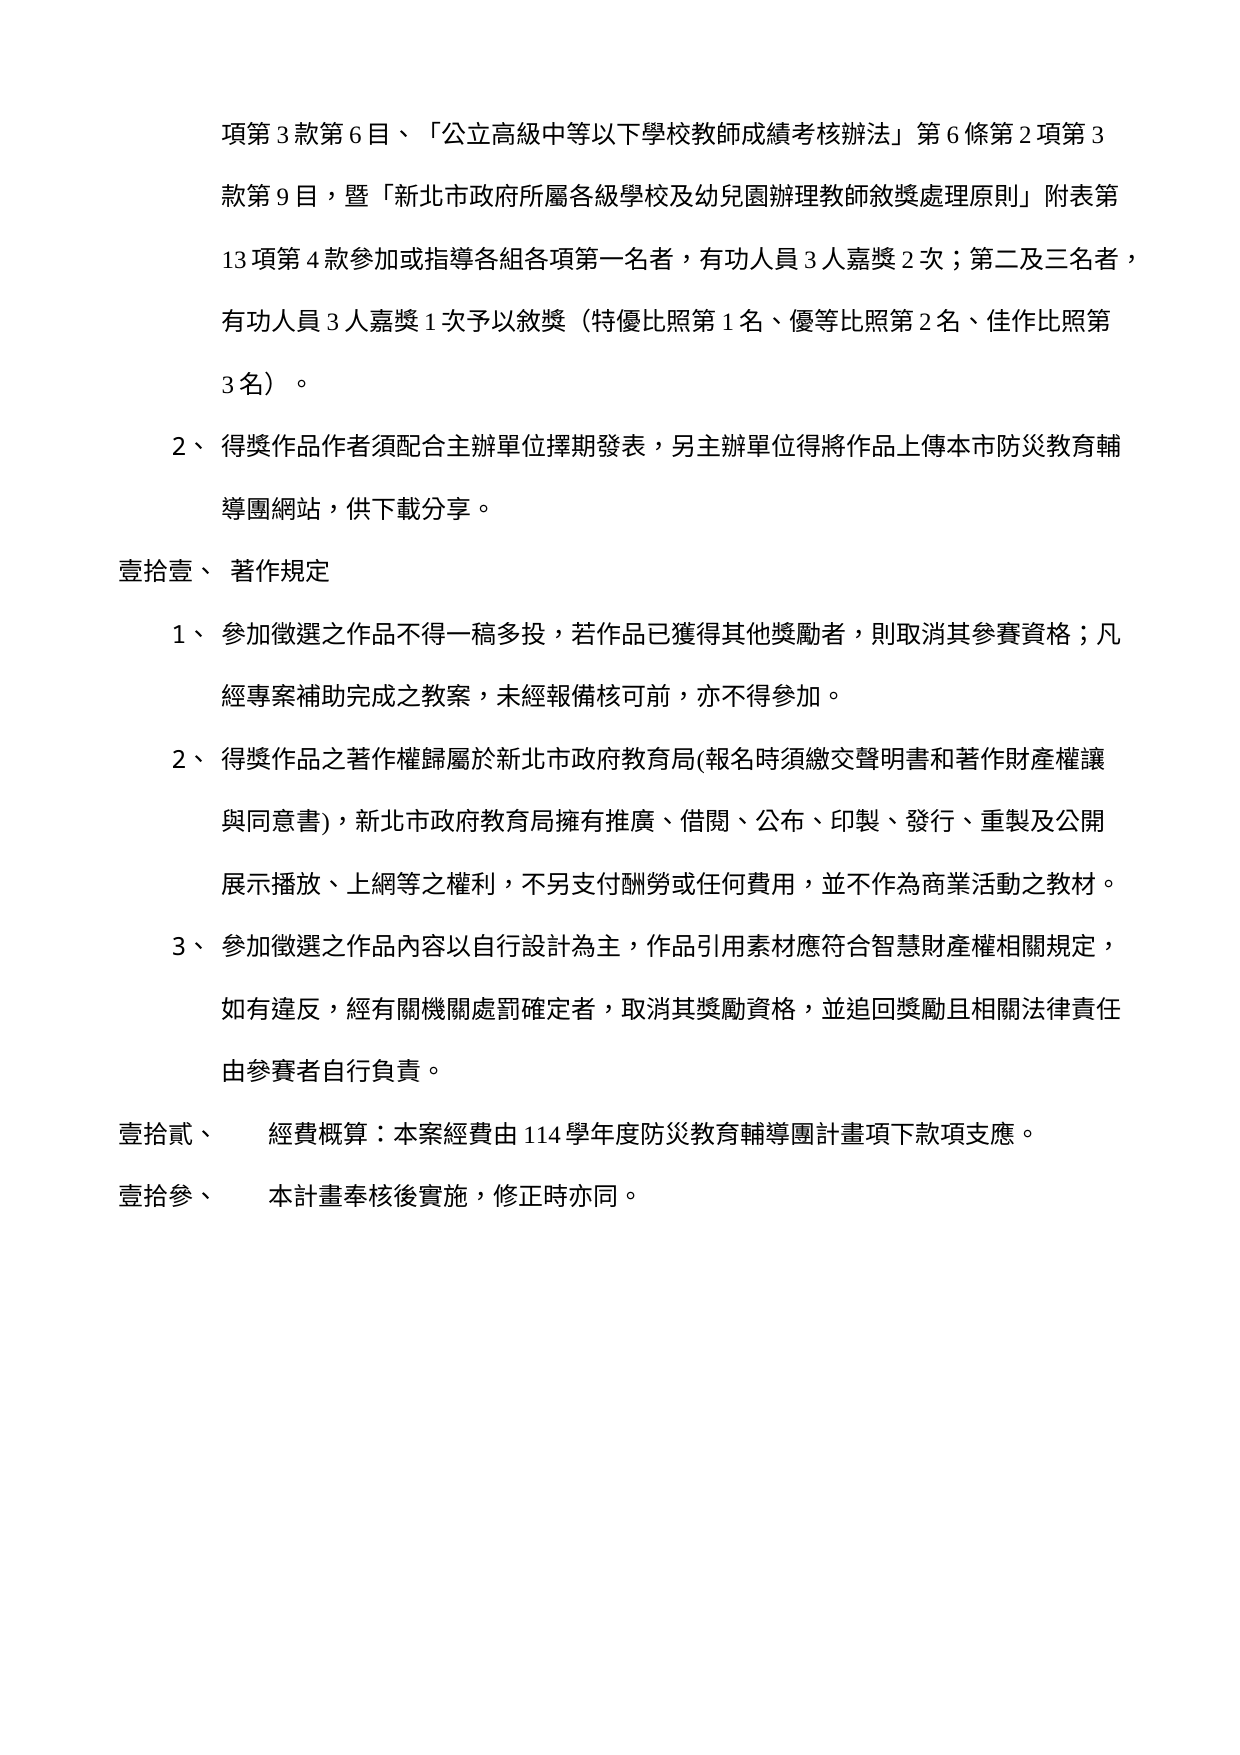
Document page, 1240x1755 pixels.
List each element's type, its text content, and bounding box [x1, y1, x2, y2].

list 參加徵選之作品內容以自行設計為主，作品引用素材應符合智慧財產權相關規定，如有違反，經有關機關處罰確定者，取消其獎勵資格，並追回獎勵且相關法律責任由參賽者自行負責。 [171, 903, 1121, 1091]
list 本計畫奉核後實施，修正時亦同。 [118, 1153, 1121, 1216]
list 得獎作品作者須配合主辦單位擇期發表，另主辦單位得將作品上傳本市防災教育輔導團網站，供下載分享。 [171, 403, 1121, 528]
list 經費概算：本案經費由114學年度防災教育輔導團計畫項下款項支應。 [118, 1091, 1121, 1153]
list 參加徵選之作品不得一稿多投，若作品已獲得其他獎勵者，則取消其參賽資格；凡經專案補助完成之教案，未經報備核可前，亦不得參加。 [171, 591, 1121, 716]
list 得獎作品之著作權歸屬於新北市政府教育局(報名時須繳交聲明書和著作財產權讓與同意書)，新北市政府教育局擁有推廣、借閱、公布、印製、發行、重製及公開展示播放、上網等之權利，不另支付酬勞或任何費用，並不作為商業活動之教材。 [171, 716, 1121, 903]
list 獎項：入選件數以高中職組、國中組、國小組、幼兒組等組別，分別依作品水準分組評選出特優1件、優等3件、佳作5及入選若干件，主辦單位得視投稿件數及作品水準調整部分獎項數量或從缺。每件得獎作品，每一位作者獲頒本局獎狀乙紙，獲獎團隊成員或個人依據「公立高級中等以下學校校長成績考核辦法」第7條第2項第3款第6目、「公立高級中等以下學校教師成績考核辦法」第6條第2項第3款第9目，暨「新北市政府所屬各級學校及幼兒園辦理教師敘獎處理原則」附表第13項第4款參加或指導各組各項第一名者，有功人員3人嘉獎2次；第二及三名者，有功人員3人嘉獎1次予以敘獎（特優比照第1名、優等比照第2名、佳作比照第3名）。 [171, 91, 1121, 403]
list 著作規定 [118, 528, 1121, 591]
